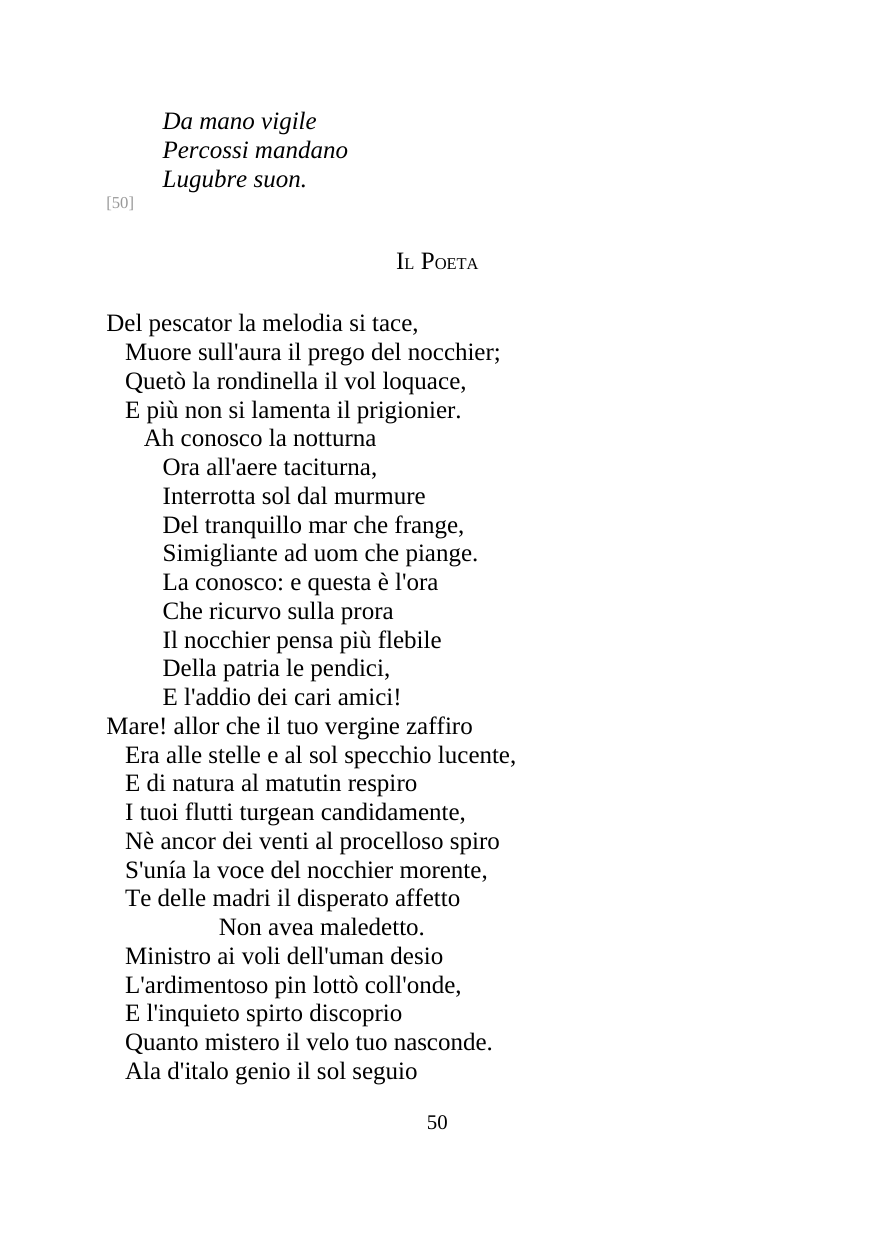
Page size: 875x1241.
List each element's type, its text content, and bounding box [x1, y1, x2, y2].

text Ministro ai voli dell'uman desio [125, 941, 768, 970]
text La conosco: e questa è l'ora [162, 567, 768, 596]
text Che ricurvo sulla prora [162, 596, 768, 625]
text Te delle madri il disperato affetto [125, 883, 768, 912]
text Il Poeta [106, 246, 768, 274]
text Ora all'aere taciturna, [162, 452, 768, 481]
text Nè ancor dei venti al procelloso spiro [125, 826, 768, 855]
text Quetò la rondinella il vol loquace, [125, 366, 768, 395]
text E di natura al matutin respiro [125, 768, 768, 797]
text Lugubre suon. [162, 164, 768, 192]
text Muore sull'aura il prego del nocchier; [125, 337, 768, 366]
text Della patria le pendici, [162, 653, 768, 682]
text Ala d'italo genio il sol seguio [125, 1056, 768, 1085]
text Il nocchier pensa più flebile [162, 625, 768, 653]
text Da mano vigile [162, 106, 768, 135]
text E più non si lamenta il prigionier. [125, 395, 768, 423]
text Ah conosco la notturna [144, 423, 768, 452]
text Era alle stelle e al sol specchio lucente, [125, 740, 768, 768]
text Interrotta sol dal murmure [162, 481, 768, 510]
text Simigliante ad uom che piange. [162, 538, 768, 567]
text I tuoi flutti turgean candidamente, [125, 797, 768, 826]
text Mare! allor che il tuo vergine zaffiro [106, 711, 768, 740]
text E l'addio dei cari amici! [162, 682, 768, 711]
text L'ardimentoso pin lottò coll'onde, [125, 970, 768, 998]
text Del tranquillo mar che frange, [162, 510, 768, 538]
text S'unía la voce del nocchier morente, [125, 855, 768, 883]
text Percossi mandano [162, 135, 768, 164]
text Del pescator la melodia si tace, [106, 308, 768, 337]
text E l'inquieto spirto discoprio [125, 998, 768, 1027]
text [50] [106, 192, 768, 212]
text Non avea maledetto. [219, 912, 768, 941]
text Quanto mistero il velo tuo nasconde. [125, 1027, 768, 1056]
